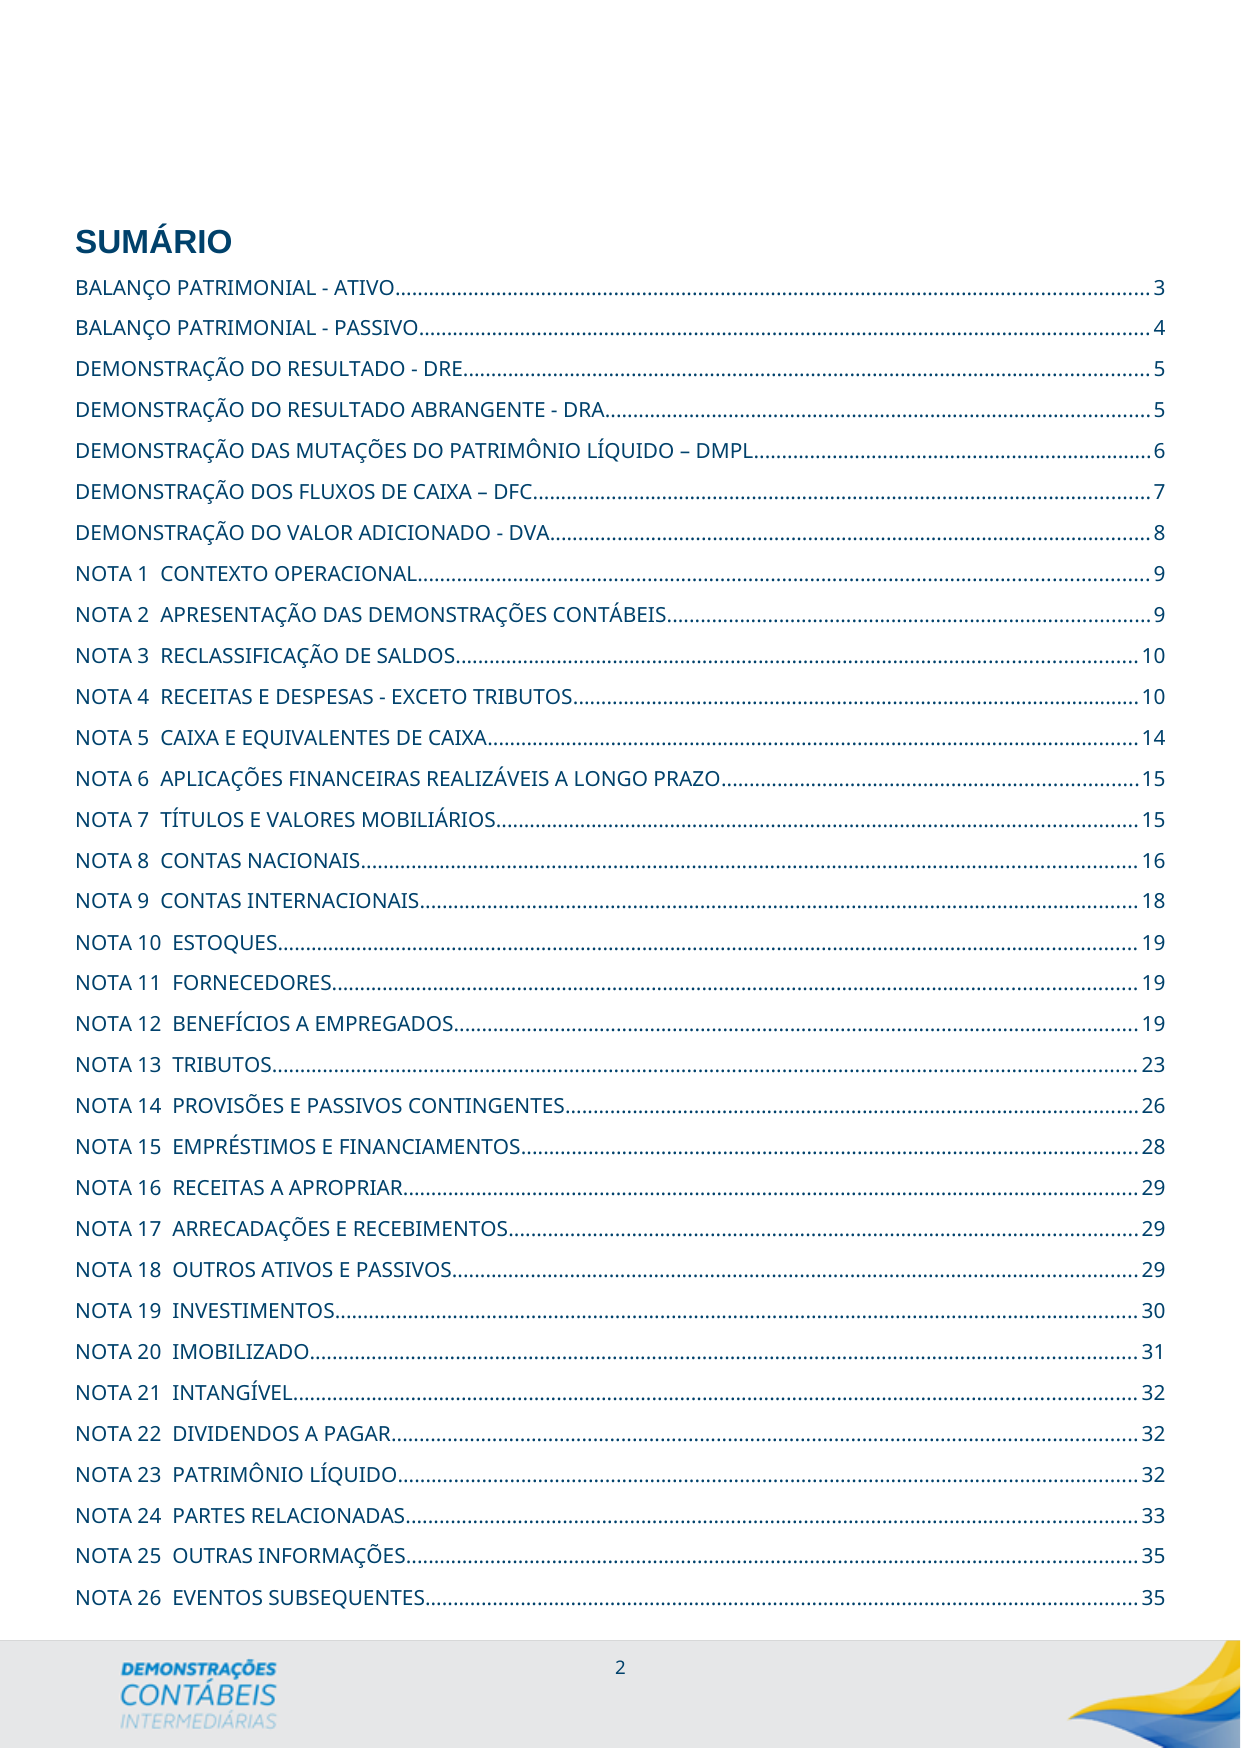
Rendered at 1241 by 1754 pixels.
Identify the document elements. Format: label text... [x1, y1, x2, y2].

text DEMONSTRAÇÃO DO VALOR ADICIONADO - DVA 8 [75, 518, 1165, 547]
text NOTA 20 IMOBILIZADO 31 [75, 1337, 1165, 1365]
text NOTA 8 CONTAS NACIONAIS 16 [75, 846, 1165, 874]
text NOTA 12 BENEFÍCIOS A EMPREGADOS 19 [75, 1009, 1165, 1038]
text NOTA 19 INVESTIMENTOS 30 [75, 1296, 1165, 1324]
text NOTA 7 TÍTULOS E VALORES MOBILIÁRIOS 15 [75, 805, 1165, 833]
text NOTA 11 FORNECEDORES 19 [75, 968, 1165, 997]
text BALANÇO PATRIMONIAL - PASSIVO 4 [75, 313, 1165, 342]
text NOTA 9 CONTAS INTERNACIONAIS 18 [75, 887, 1165, 915]
text NOTA 15 EMPRÉSTIMOS E FINANCIAMENTOS 28 [75, 1132, 1165, 1161]
text NOTA 18 OUTROS ATIVOS E PASSIVOS 29 [75, 1255, 1165, 1283]
text NOTA 2 APRESENTAÇÃO DAS DEMONSTRAÇÕES CONTÁBEIS 9 [75, 600, 1165, 628]
text NOTA 10 ESTOQUES 19 [75, 928, 1165, 956]
text NOTA 16 RECEITAS A APROPRIAR 29 [75, 1173, 1165, 1202]
subtitle SUMÁRIO [75, 222, 1165, 260]
text NOTA 13 TRIBUTOS 23 [75, 1050, 1165, 1079]
text NOTA 17 ARRECADAÇÕES E RECEBIMENTOS 29 [75, 1214, 1165, 1243]
text NOTA 24 PARTES RELACIONADAS 33 [75, 1501, 1165, 1529]
picture [0, 1640, 1241, 1748]
text NOTA 22 DIVIDENDOS A PAGAR 32 [75, 1419, 1165, 1447]
text NOTA 4 RECEITAS E DESPESAS - EXCETO TRIBUTOS 10 [75, 682, 1165, 710]
text NOTA 26 EVENTOS SUBSEQUENTES 35 [75, 1583, 1165, 1611]
text NOTA 5 CAIXA E EQUIVALENTES DE CAIXA 14 [75, 723, 1165, 751]
text NOTA 23 PATRIMÔNIO LÍQUIDO 32 [75, 1460, 1165, 1488]
text DEMONSTRAÇÃO DO RESULTADO ABRANGENTE - DRA 5 [75, 395, 1165, 424]
text NOTA 1 CONTEXTO OPERACIONAL 9 [75, 559, 1165, 588]
text DEMONSTRAÇÃO DOS FLUXOS DE CAIXA – DFC 7 [75, 477, 1165, 506]
text NOTA 14 PROVISÕES E PASSIVOS CONTINGENTES 26 [75, 1091, 1165, 1120]
text DEMONSTRAÇÃO DO RESULTADO - DRE 5 [75, 354, 1165, 383]
text BALANÇO PATRIMONIAL - ATIVO 3 [75, 273, 1165, 301]
text DEMONSTRAÇÃO DAS MUTAÇÕES DO PATRIMÔNIO LÍQUIDO – DMPL 6 [75, 436, 1165, 465]
text NOTA 6 APLICAÇÕES FINANCEIRAS REALIZÁVEIS A LONGO PRAZO 15 [75, 764, 1165, 792]
text NOTA 25 OUTRAS INFORMAÇÕES 35 [75, 1542, 1165, 1570]
text NOTA 3 RECLASSIFICAÇÃO DE SALDOS 10 [75, 641, 1165, 669]
text NOTA 21 INTANGÍVEL 32 [75, 1378, 1165, 1406]
